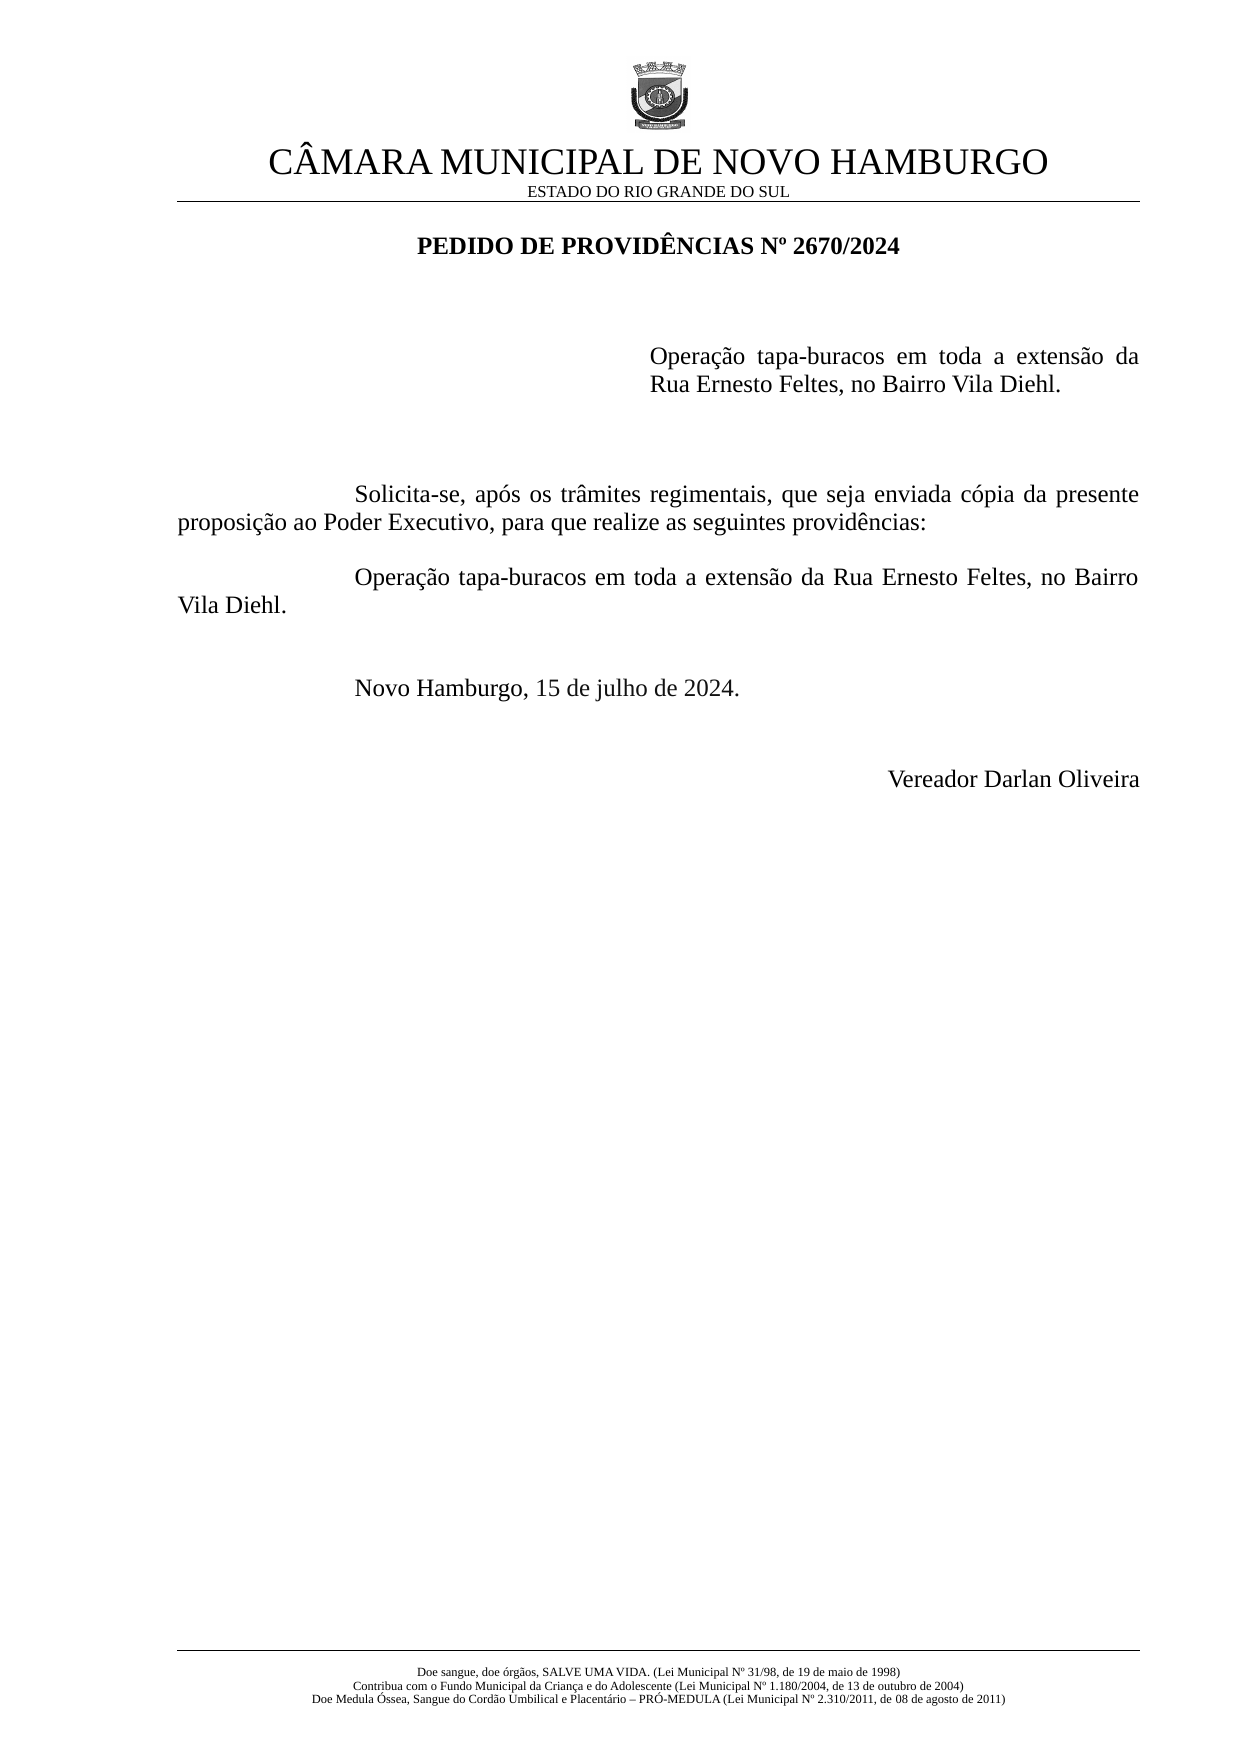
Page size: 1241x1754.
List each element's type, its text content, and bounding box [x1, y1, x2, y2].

text Operação tapa-buracos em toda a extensão da Rua Ernesto Feltes, no Bairro Vila Diehl. [649, 342, 1140, 398]
text PEDIDO DE PROVIDÊNCIAS Nº 2670/2024 [177, 232, 1140, 259]
text Vereador Darlan Oliveira [177, 765, 1140, 793]
text Novo Hamburgo, 15 de julho de 2024. [177, 674, 1140, 702]
text Operação tapa-buracos em toda a extensão da Rua Ernesto Feltes, no Bairro Vila Diehl. [177, 563, 1140, 619]
text Solicita-se, após os trâmites regimentais, que seja enviada cópia da presente proposição ao Poder Executivo, para que realize as seguintes providências: [177, 480, 1140, 536]
